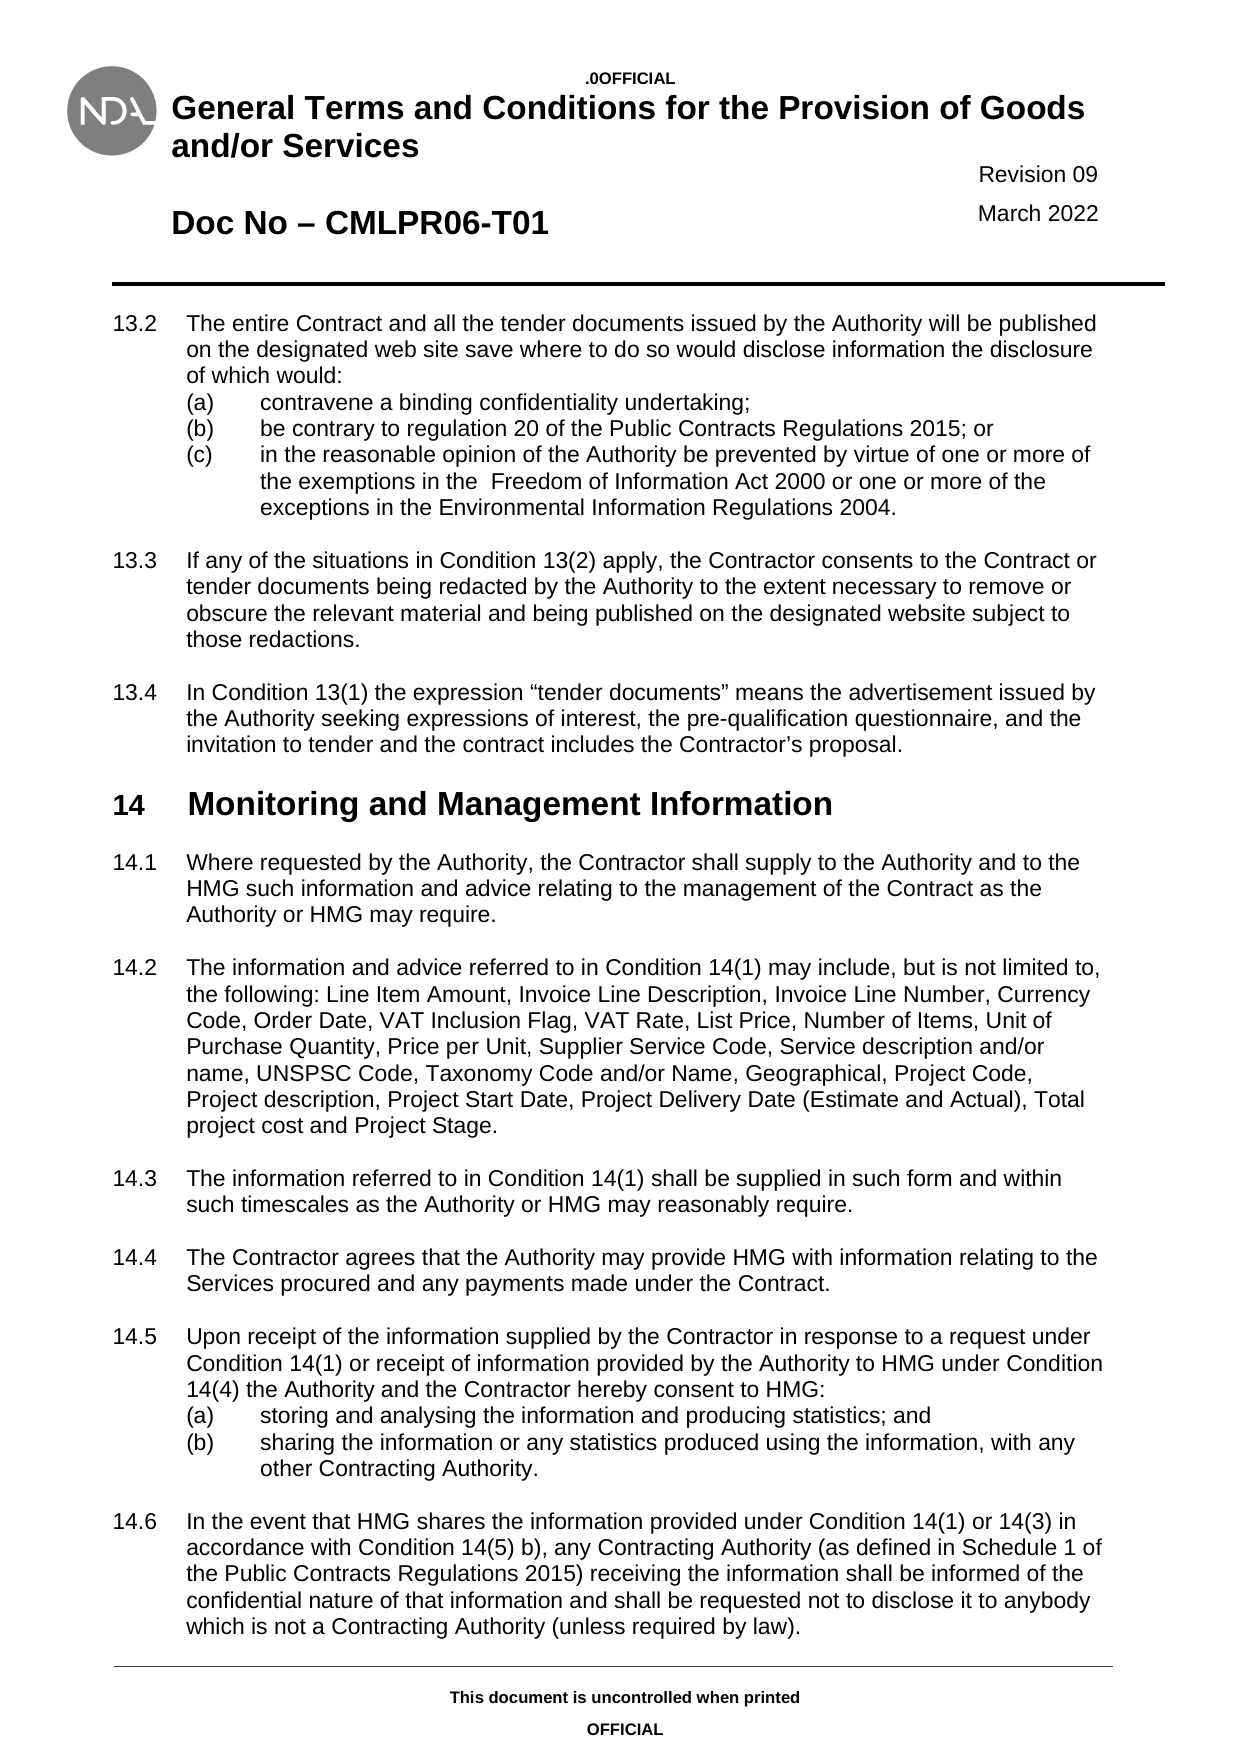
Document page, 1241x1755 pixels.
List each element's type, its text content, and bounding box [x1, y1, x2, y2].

text 14.5 Upon receipt of the information supplied by the Contractor in response to a request under Condition 14(1) or receipt of information provided by the Authority to HMG under Condition 14(4) the Authority and the Contractor hereby consent to HMG: [112, 1323, 1109, 1402]
text 14.1 Where requested by the Authority, the Contractor shall supply to the Authority and to the HMG such information and advice relating to the management of the Contract as the Authority or HMG may require. [112, 849, 1109, 928]
text (c) in the reasonable opinion of the Authority be prevented by virtue of one or more of the exemptions in the Freedom of Information Act 2000 or one or more of the exceptions in the Environmental Information Regulations 2004. [186, 441, 1109, 520]
text (b) be contrary to regulation 20 of the Public Contracts Regulations 2015; or [186, 415, 1109, 441]
text (a) storing and analysing the information and producing statistics; and [186, 1402, 1109, 1428]
text 14.6 In the event that HMG shares the information provided under Condition 14(1) or 14(3) in accordance with Condition 14(5) b), any Contracting Authority (as defined in Schedule 1 of the Public Contracts Regulations 2015) receiving the information shall be informed of the confidential nature of that information and shall be requested not to disclose it to anybody which is not a Contracting Authority (unless required by law). [112, 1508, 1109, 1639]
text 13.3 If any of the situations in Condition 13(2) apply, the Contractor consents to the Contract or tender documents being redacted by the Authority to the extent necessary to remove or obscure the relevant material and being published on the designated website subject to those redactions. [112, 547, 1109, 652]
text (a) contravene a binding confidentiality undertaking; [186, 389, 1109, 415]
subtitle Monitoring and Management Information [112, 784, 1109, 822]
text 13.4 In Condition 13(1) the expression “tender documents” means the advertisement issued by the Authority seeking expressions of interest, the pre-qualification questionnaire, and the invitation to tender and the contract includes the Contractor’s proposal. [112, 678, 1109, 758]
text 14.3 The information referred to in Condition 14(1) shall be supplied in such form and within such timescales as the Authority or HMG may reasonably require. [112, 1165, 1109, 1218]
text 13.2 The entire Contract and all the tender documents issued by the Authority will be published on the designated web site save where to do so would disclose information the disclosure of which would: [112, 309, 1109, 389]
text (b) sharing the information or any statistics produced using the information, with any other Contracting Authority. [186, 1428, 1109, 1481]
text 14.4 The Contractor agrees that the Authority may provide HMG with information relating to the Services procured and any payments made under the Contract. [112, 1244, 1109, 1297]
text 14.2 The information and advice referred to in Condition 14(1) may include, but is not limited to, the following: Line Item Amount, Invoice Line Description, Invoice Line Number, Currency Code, Order Date, VAT Inclusion Flag, VAT Rate, List Price, Number of Items, Unit of Purchase Quantity, Price per Unit, Supplier Service Code, Service description and/or name, UNSPSC Code, Taxonomy Code and/or Name, Geographical, Project Code, Project description, Project Start Date, Project Delivery Date (Estimate and Actual), Total project cost and Project Stage. [112, 954, 1109, 1139]
